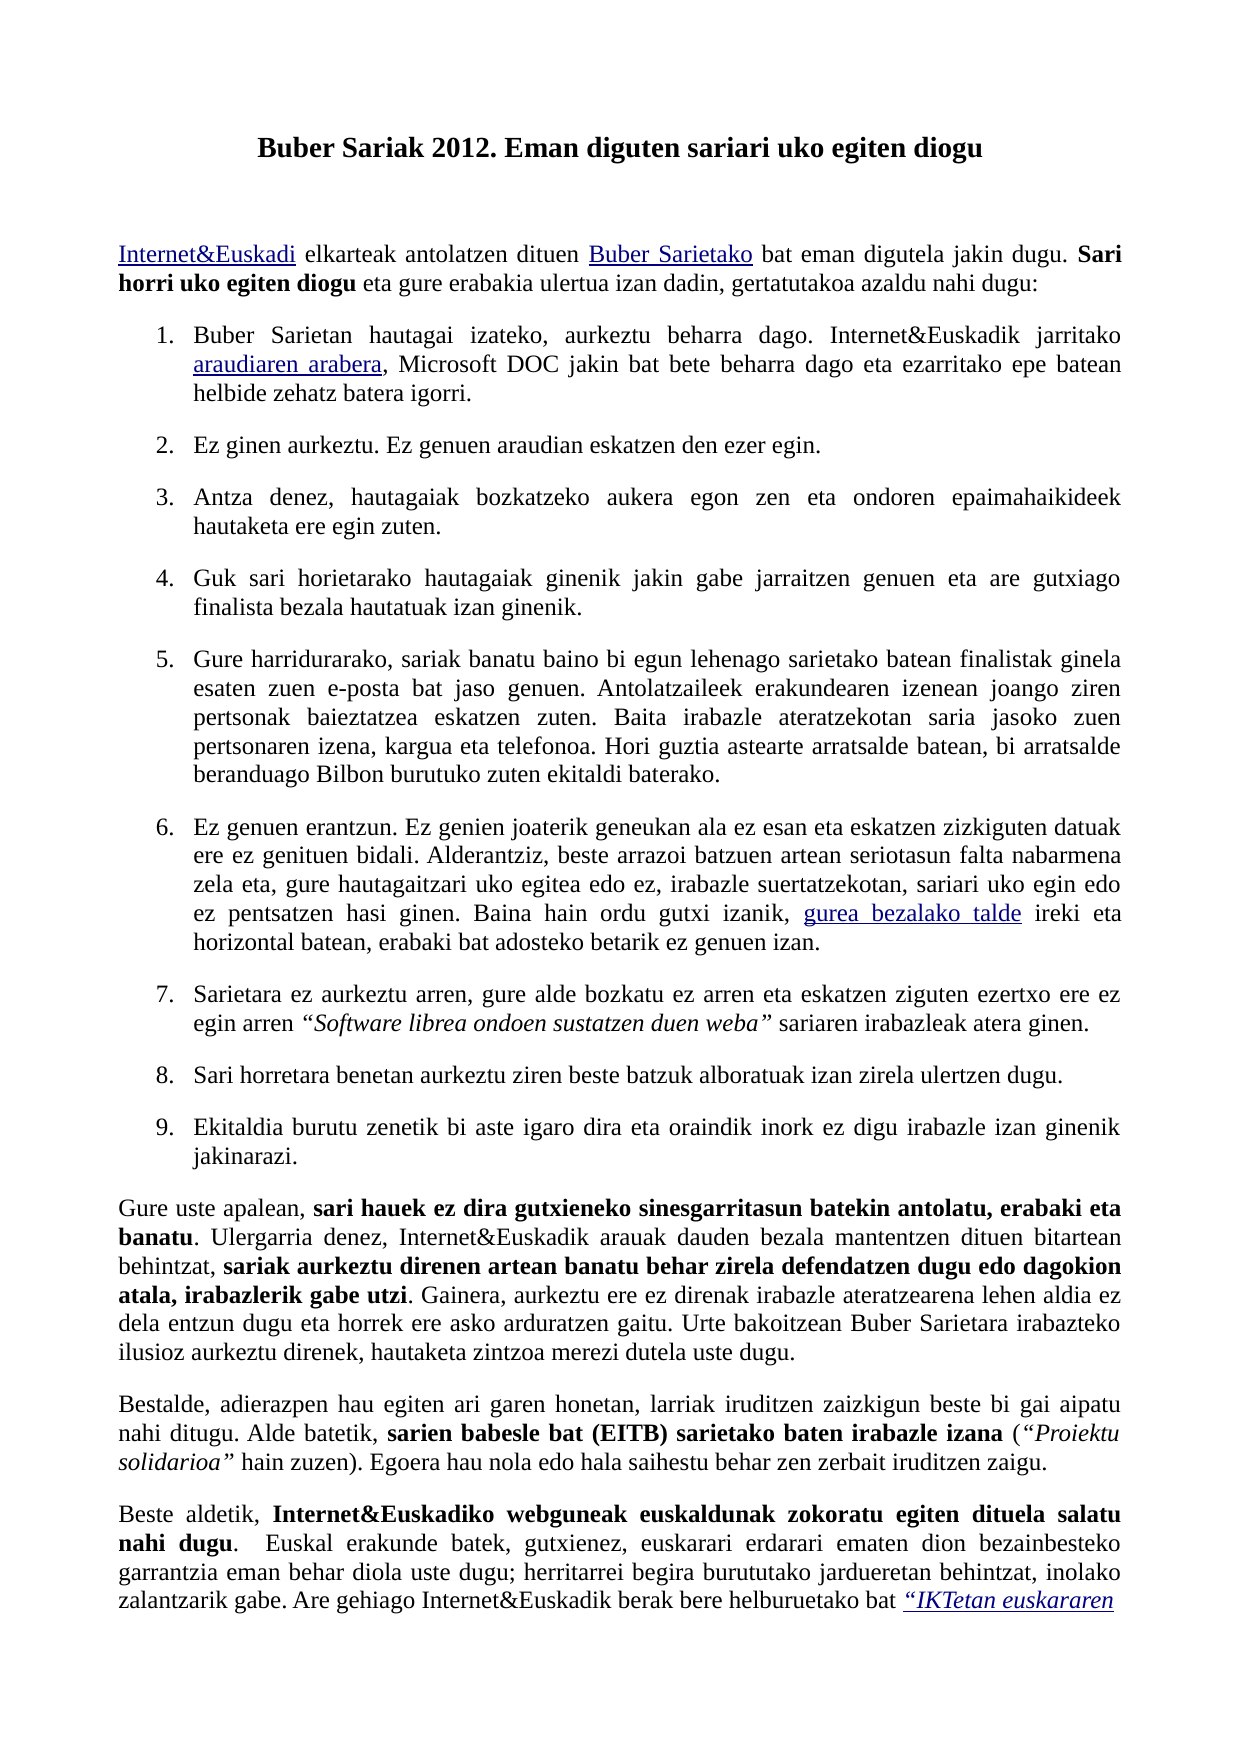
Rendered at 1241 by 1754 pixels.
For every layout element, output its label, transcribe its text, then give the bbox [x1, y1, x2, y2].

list Ez genuen erantzun. Ez genien joaterik geneukan ala ez esan eta eskatzen zizkiguten datuak ere ez genituen bidali. Alderantziz, beste arrazoi batzuen artean seriotasun falta nabarmena zela eta, gure hautagaitzari uko egitea edo ez, irabazle suertatzekotan, sariari uko egin edo ez pentsatzen hasi ginen. Baina hain ordu gutxi izanik, gurea bezalako talde ireki eta horizontal batean, erabaki bat adosteko betarik ez genuen izan. [156, 812, 1122, 956]
list Sarietara ez aurkeztu arren, gure alde bozkatu ez arren eta eskatzen ziguten ezertxo ere ez egin arren “Software librea ondoen sustatzen duen weba” sariaren irabazleak atera ginen. [156, 979, 1122, 1037]
text Bestalde, adierazpen hau egiten ari garen honetan, larriak iruditzen zaizkigun beste bi gai aipatu nahi ditugu. Alde batetik, sarien babesle bat (EITB) sarietako baten irabazle izana (“Proiektu solidarioa” hain zuzen). Egoera hau nola edo hala saihestu behar zen zerbait iruditzen zaigu. [118, 1389, 1122, 1476]
list Ez ginen aurkeztu. Ez genuen araudian eskatzen den ezer egin. [156, 430, 1122, 459]
list Buber Sarietan hautagai izateko, aurkeztu beharra dago. Internet&Euskadik jarritako araudiaren arabera, Microsoft DOC jakin bat bete beharra dago eta ezarritako epe batean helbide zehatz batera igorri. [156, 320, 1122, 407]
list Sari horretara benetan aurkeztu ziren beste batzuk alboratuak izan zirela ulertzen dugu. [156, 1060, 1122, 1089]
list Antza denez, hautagaiak bozkatzeko aukera egon zen eta ondoren epaimahaikideek hautaketa ere egin zuten. [156, 482, 1122, 540]
list Ekitaldia burutu zenetik bi aste igaro dira eta oraindik inork ez digu irabazle izan ginenik jakinarazi. [156, 1112, 1122, 1170]
list Guk sari horietarako hautagaiak ginenik jakin gabe jarraitzen genuen eta are gutxiago finalista bezala hautatuak izan ginenik. [156, 563, 1122, 621]
text Buber Sariak 2012. Eman diguten sariari uko egiten diogu [118, 130, 1122, 163]
text Beste aldetik, Internet&Euskadiko webguneak euskaldunak zokoratu egiten dituela salatu nahi dugu. Euskal erakunde batek, gutxienez, euskarari erdarari ematen dion bezainbesteko garrantzia eman behar diola uste dugu; herritarrei begira burututako jardueretan behintzat, inolako zalantzarik gabe. Are gehiago Internet&Euskadik berak bere helburuetako bat “IKTetan euskararen [118, 1499, 1122, 1614]
text Internet&Euskadi elkarteak antolatzen dituen Buber Sarietako bat eman digutela jakin dugu. Sari horri uko egiten diogu eta gure erabakia ulertua izan dadin, gertatutakoa azaldu nahi dugu: [118, 239, 1122, 297]
list Gure harridurarako, sariak banatu baino bi egun lehenago sarietako batean finalistak ginela esaten zuen e-posta bat jaso genuen. Antolatzaileek erakundearen izenean joango ziren pertsonak baieztatzea eskatzen zuten. Baita irabazle ateratzekotan saria jasoko zuen pertsonaren izena, kargua eta telefonoa. Hori guztia astearte arratsalde batean, bi arratsalde beranduago Bilbon burutuko zuten ekitaldi baterako. [156, 644, 1122, 788]
text Gure uste apalean, sari hauek ez dira gutxieneko sinesgarritasun batekin antolatu, erabaki eta banatu. Ulergarria denez, Internet&Euskadik arauak dauden bezala mantentzen dituen bitartean behintzat, sariak aurkeztu direnen artean banatu behar zirela defendatzen dugu edo dagokion atala, irabazlerik gabe utzi. Gainera, aurkeztu ere ez direnak irabazle ateratzearena lehen aldia ez dela entzun dugu eta horrek ere asko arduratzen gaitu. Urte bakoitzean Buber Sarietara irabazteko ilusioz aurkeztu direnek, hautaketa zintzoa merezi dutela uste dugu. [118, 1193, 1122, 1366]
